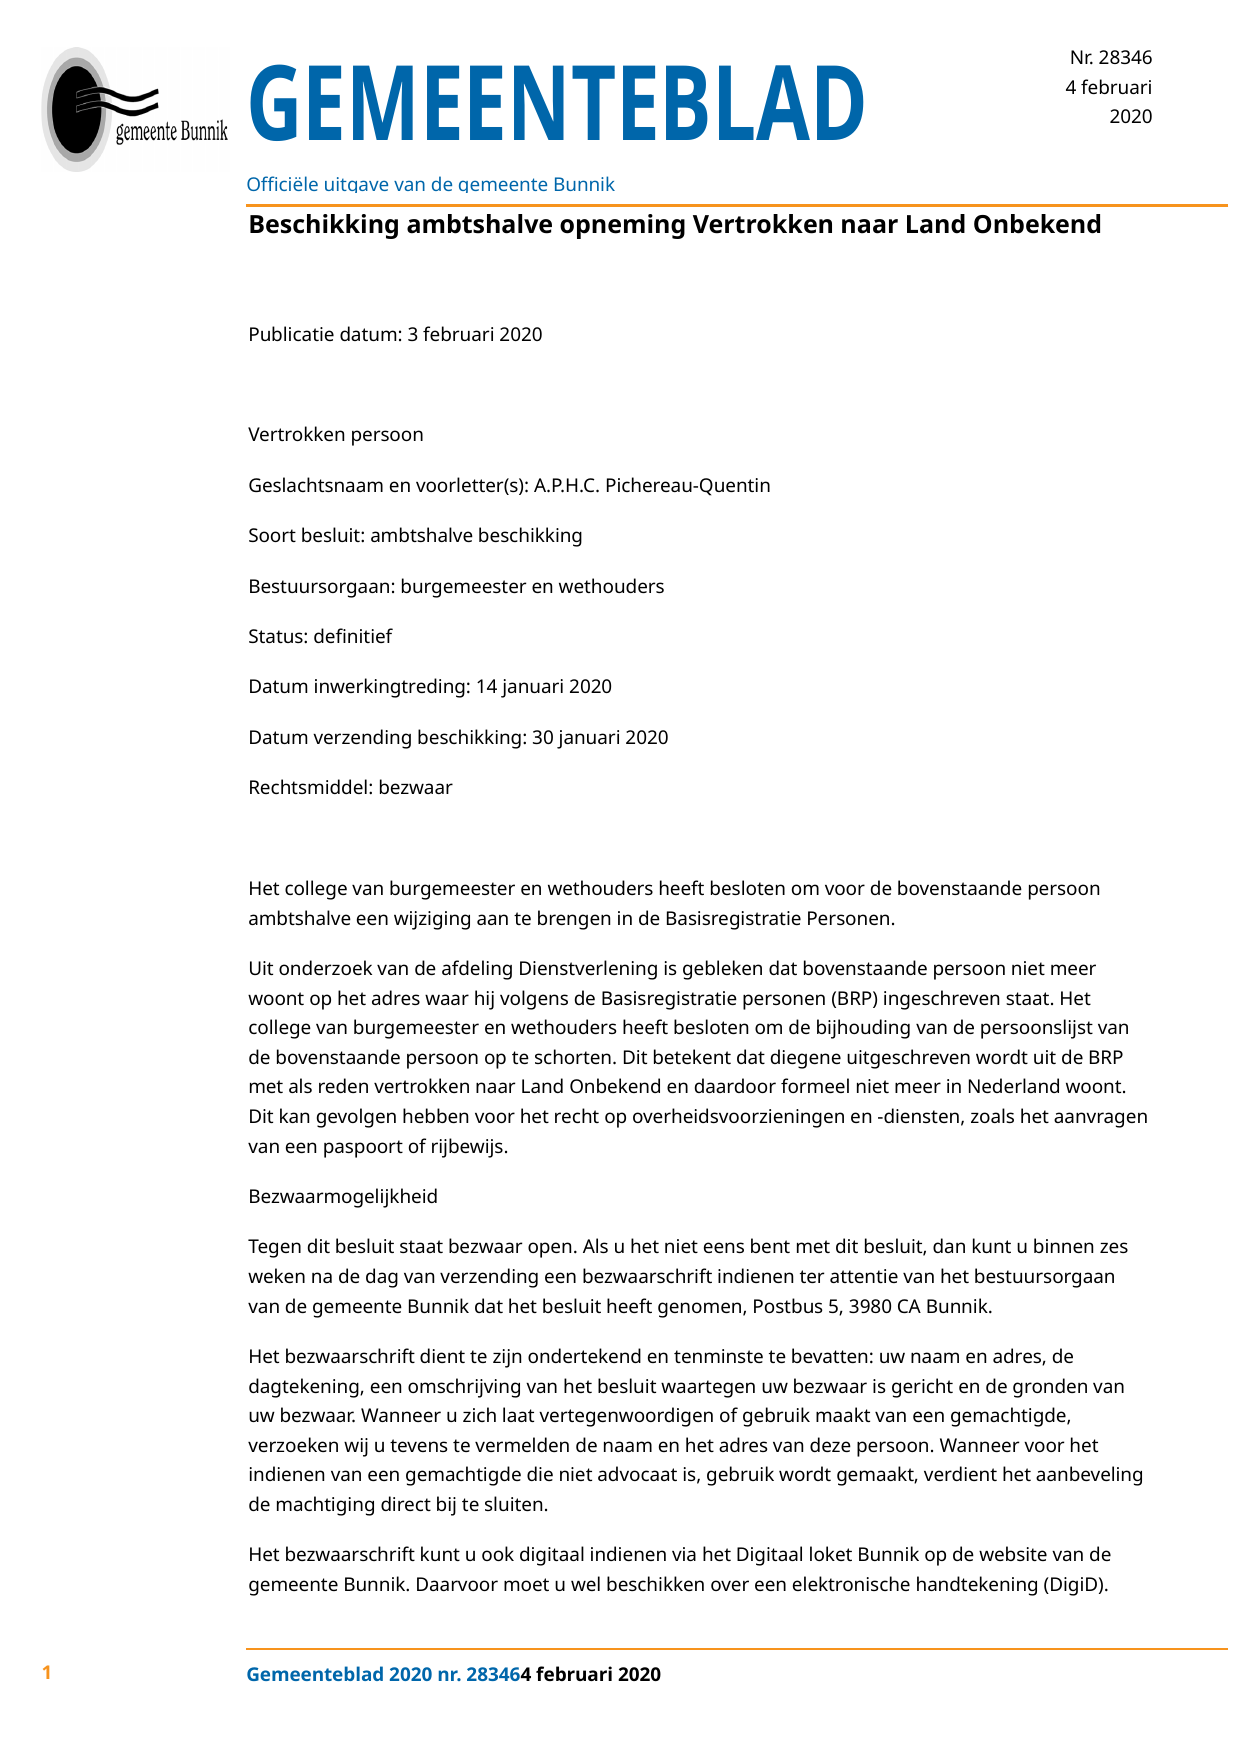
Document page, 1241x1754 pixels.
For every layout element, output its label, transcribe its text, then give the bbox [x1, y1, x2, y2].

text Geslachtsnaam en voorletter(s): A.P.H.C. Pichereau-Quentin [248, 472, 1152, 498]
text Bestuursorgaan: burgemeester en wethouders [248, 573, 1152, 598]
text Beschikking ambtshalve opneming Vertrokken naar Land Onbekend [248, 207, 1152, 241]
text Het college van burgemeester en wethouders heeft besloten om voor de bovenstaande persoon ambtshalve een wijziging aan te brengen in de Basisregistratie Personen. [248, 875, 1152, 931]
text Datum inwerkingtreding: 14 januari 2020 [248, 674, 1152, 699]
text Vertrokken persoon [248, 422, 1152, 447]
picture [41, 47, 231, 172]
text Publicatie datum: 3 februari 2020 [248, 321, 1152, 346]
text Rechtsmiddel: bezwaar [248, 774, 1152, 800]
text Het bezwaarschrift kunt u ook digitaal indienen via het Digitaal loket Bunnik op de website van de gemeente Bunnik. Daarvoor moet u wel beschikken over een elektronische handtekening (DigiD). [248, 1542, 1152, 1597]
text Het bezwaarschrift dient te zijn ondertekend en tenminste te bevatten: uw naam en adres, de dagtekening, een omschrijving van het besluit waartegen uw bezwaar is gericht en de gronden van uw bezwaar. Wanneer u zich laat vertegenwoordigen of gebruik maakt van een gemachtigde, verzoeken wij u tevens te vermelden de naam en het adres van deze persoon. Wanneer voor het indienen van een gemachtigde die niet advocaat is, gebruik wordt gemaakt, verdient het aanbeveling de machtiging direct bij te sluiten. [248, 1343, 1152, 1517]
text Bezwaarmogelijkheid [248, 1183, 1152, 1209]
text Uit onderzoek van de afdeling Dienstverlening is gebleken dat bovenstaande persoon niet meer woont op het adres waar hij volgens de Basisregistratie personen (BRP) ingeschreven staat. Het college van burgemeester en wethouders heeft besloten om de bijhouding van de persoonslijst van de bovenstaande persoon op te schorten. Dit betekent dat diegene uitgeschreven wordt uit de BRP met als reden vertrokken naar Land Onbekend en daardoor formeel niet meer in Nederland woont. Dit kan gevolgen hebben voor het recht op overheidsvoorzieningen en -diensten, zoals het aanvragen van een paspoort of rijbewijs. [248, 955, 1152, 1158]
text Status: definitief [248, 623, 1152, 649]
text Datum verzending beschikking: 30 januari 2020 [248, 724, 1152, 750]
text Soort besluit: ambtshalve beschikking [248, 522, 1152, 548]
text Tegen dit besluit staat bezwaar open. Als u het niet eens bent met dit besluit, dan kunt u binnen zes weken na de dag van verzending een bezwaarschrift indienen ter attentie van het bestuursorgaan van de gemeente Bunnik dat het besluit heeft genomen, Postbus 5, 3980 CA Bunnik. [248, 1234, 1152, 1318]
